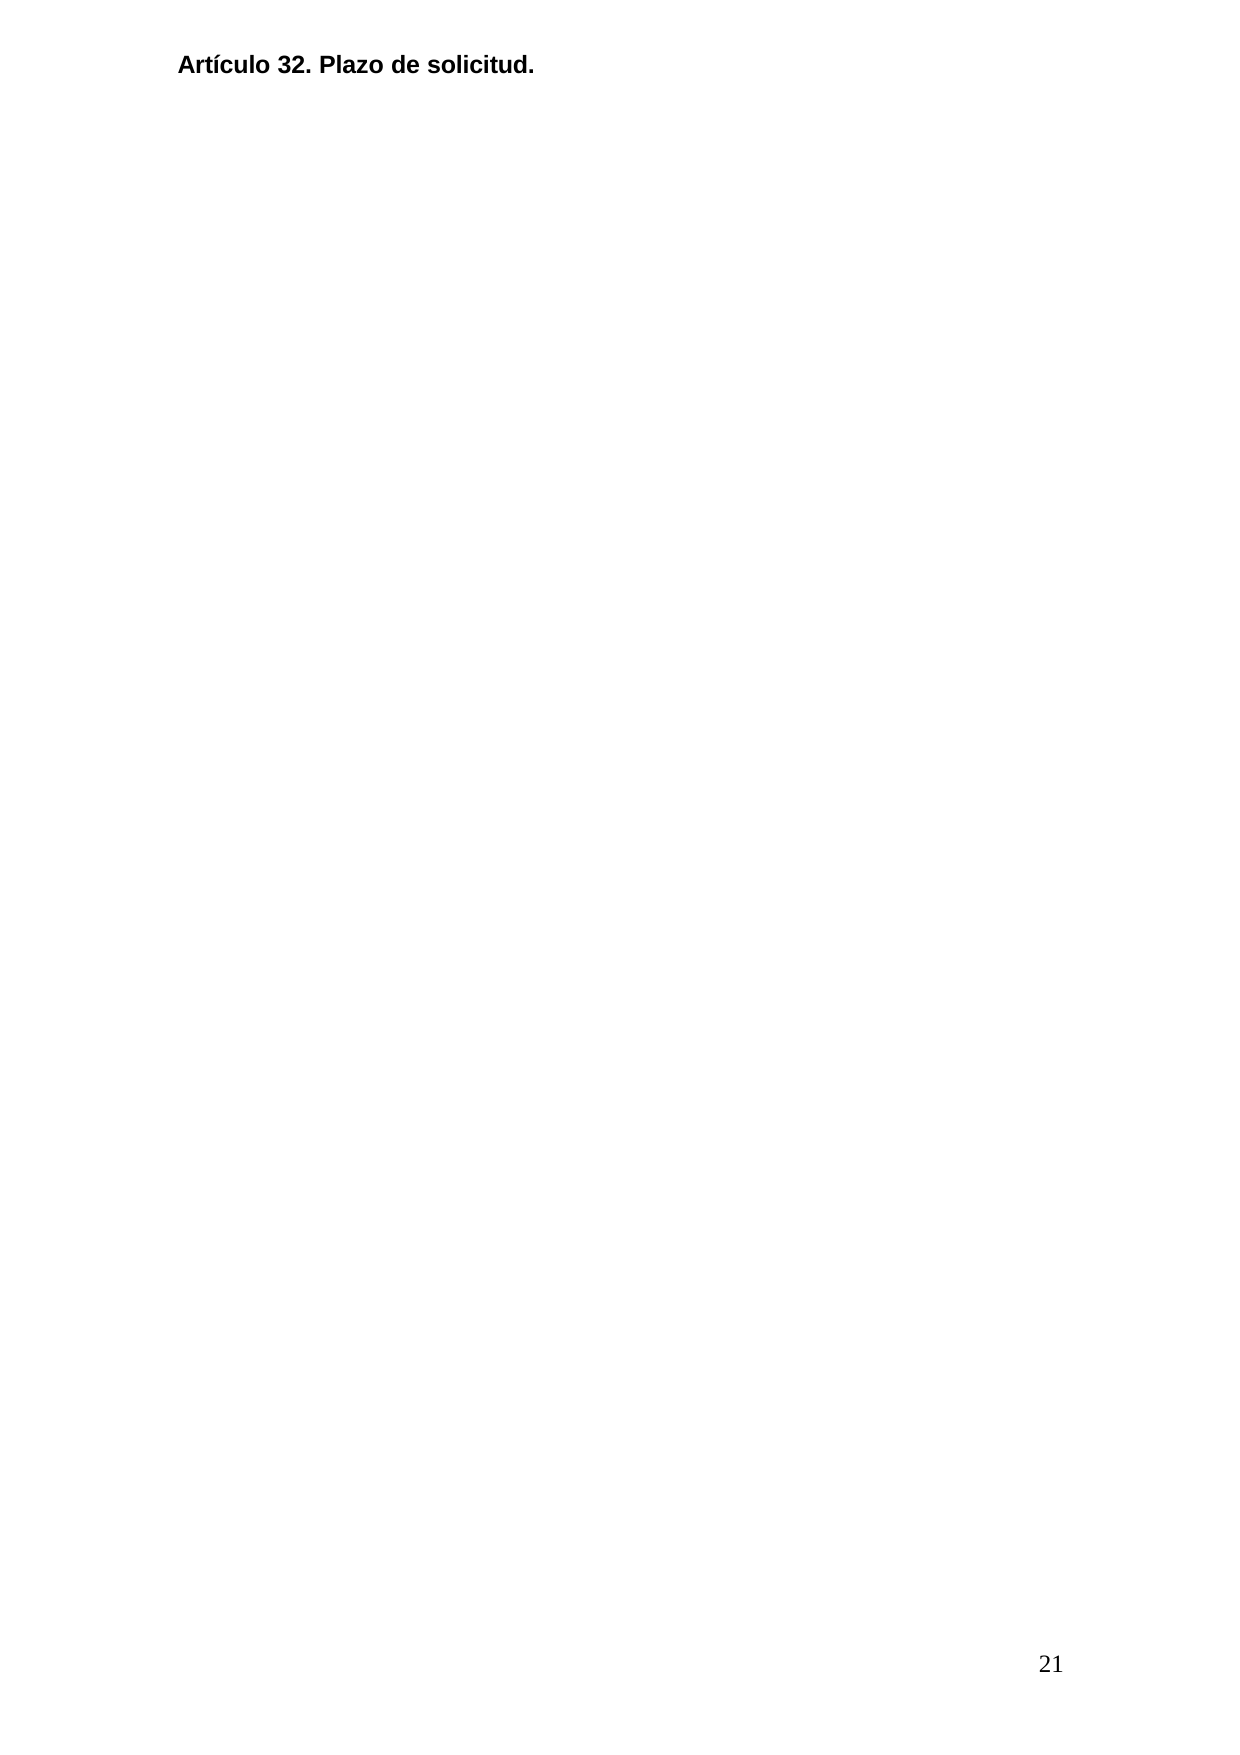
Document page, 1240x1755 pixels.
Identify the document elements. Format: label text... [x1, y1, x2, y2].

subtitle Artículo 32. Plazo de solicitud. [177, 49, 1075, 78]
